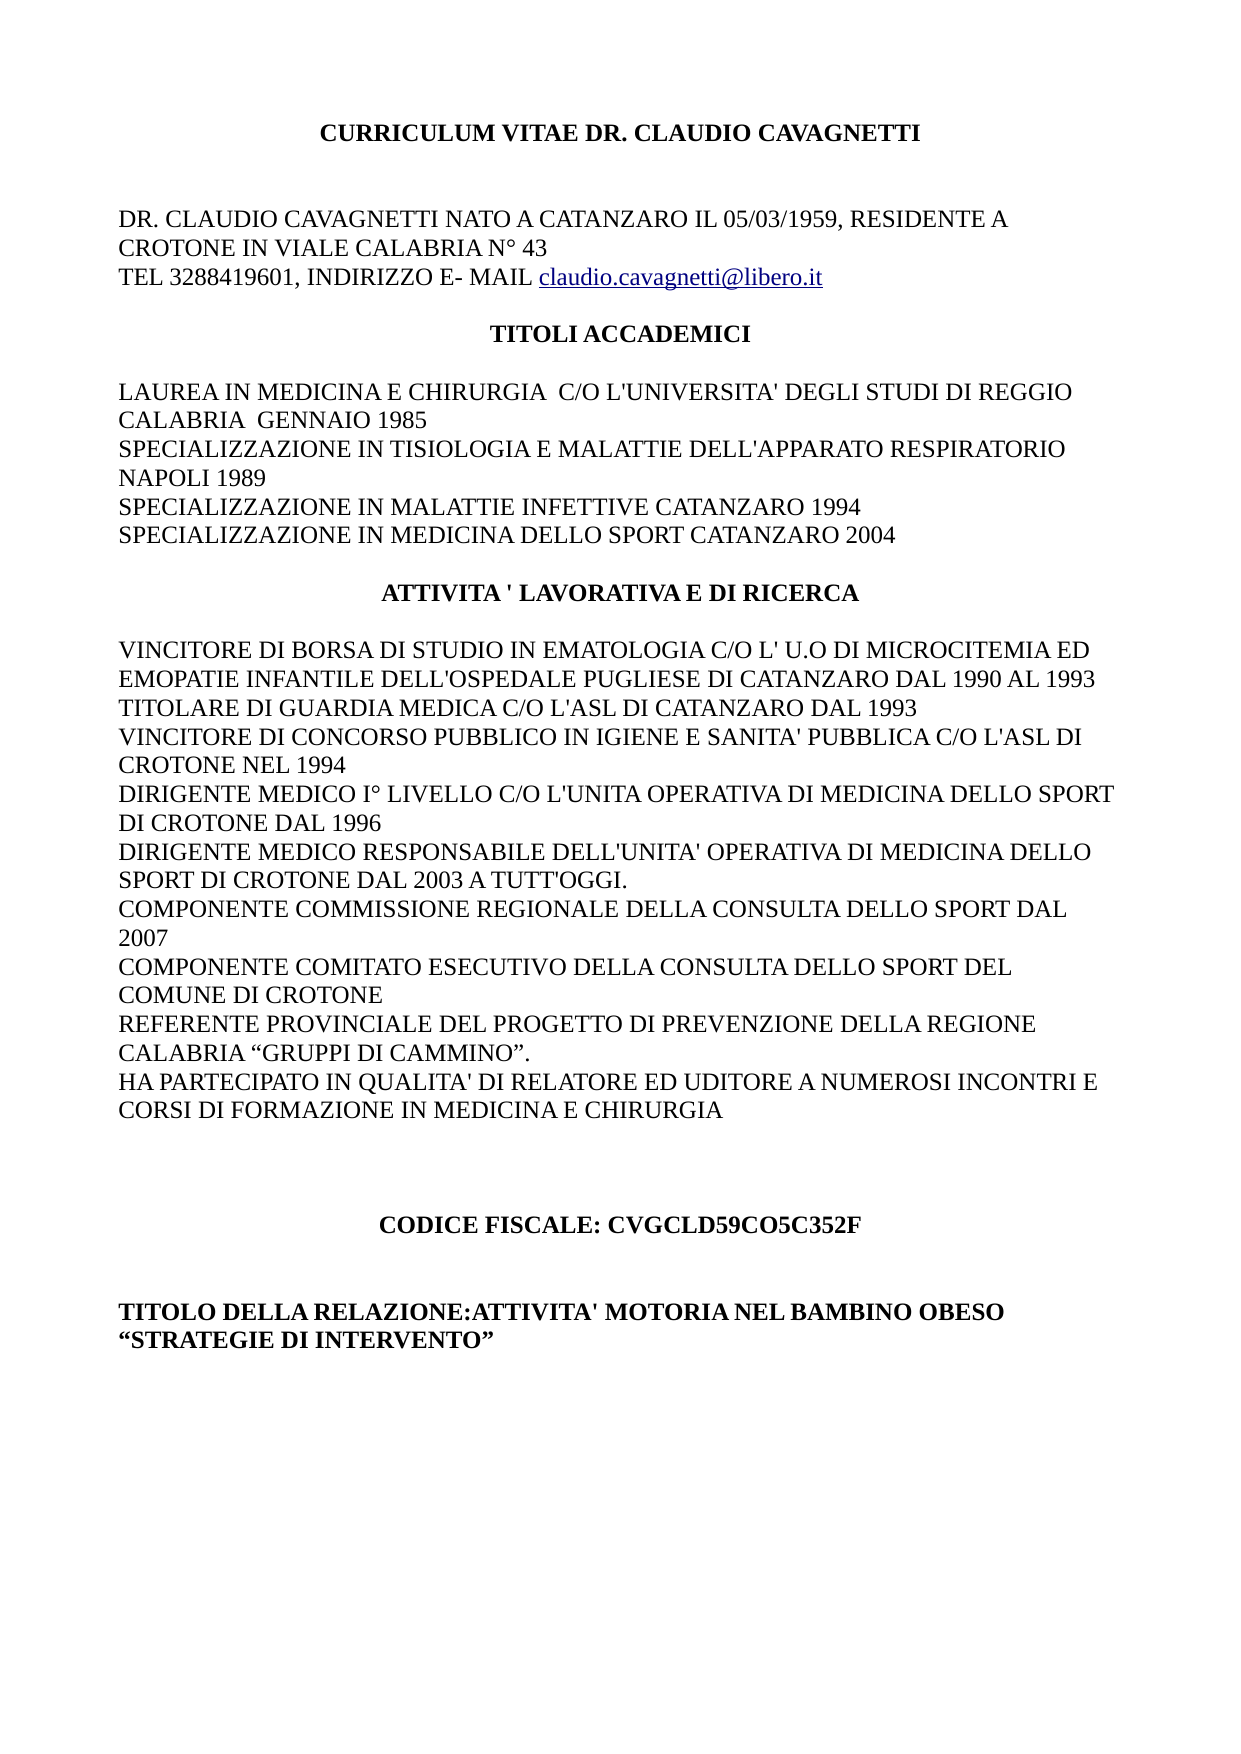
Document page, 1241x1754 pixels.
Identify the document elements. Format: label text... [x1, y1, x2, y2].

text NAPOLI 1989 [118, 463, 1122, 492]
text ATTIVITA ' LAVORATIVA E DI RICERCA [118, 578, 1122, 607]
text TITOLI ACCADEMICI [118, 319, 1122, 348]
text SPECIALIZZAZIONE IN MEDICINA DELLO SPORT CATANZARO 2004 [118, 521, 1122, 549]
text COMPONENTE COMMISSIONE REGIONALE DELLA CONSULTA DELLO SPORT DAL 2007 [118, 894, 1122, 952]
text TEL 3288419601, INDIRIZZO E- MAIL claudio.cavagnetti@libero.it [118, 262, 1122, 291]
text SPECIALIZZAZIONE IN MALATTIE INFETTIVE CATANZARO 1994 [118, 492, 1122, 521]
text DR. CLAUDIO CAVAGNETTI NATO A CATANZARO IL 05/03/1959, RESIDENTE A CROTONE IN VIALE CALABRIA N° 43 [118, 204, 1122, 262]
text DIRIGENTE MEDICO RESPONSABILE DELL'UNITA' OPERATIVA DI MEDICINA DELLO SPORT DI CROTONE DAL 2003 A TUTT'OGGI. [118, 837, 1122, 894]
text TITOLO DELLA RELAZIONE:ATTIVITA' MOTORIA NEL BAMBINO OBESO “STRATEGIE DI INTERVENTO” [118, 1297, 1122, 1354]
text DIRIGENTE MEDICO I° LIVELLO C/O L'UNITA OPERATIVA DI MEDICINA DELLO SPORT DI CROTONE DAL 1996 [118, 779, 1122, 837]
text VINCITORE DI BORSA DI STUDIO IN EMATOLOGIA C/O L' U.O DI MICROCITEMIA ED EMOPATIE INFANTILE DELL'OSPEDALE PUGLIESE DI CATANZARO DAL 1990 AL 1993 [118, 636, 1122, 693]
text REFERENTE PROVINCIALE DEL PROGETTO DI PREVENZIONE DELLA REGIONE CALABRIA “GRUPPI DI CAMMINO”. [118, 1009, 1122, 1067]
text VINCITORE DI CONCORSO PUBBLICO IN IGIENE E SANITA' PUBBLICA C/O L'ASL DI CROTONE NEL 1994 [118, 722, 1122, 779]
text LAUREA IN MEDICINA E CHIRURGIA C/O L'UNIVERSITA' DEGLI STUDI DI REGGIO CALABRIA GENNAIO 1985 [118, 377, 1122, 434]
text COMPONENTE COMITATO ESECUTIVO DELLA CONSULTA DELLO SPORT DEL COMUNE DI CROTONE [118, 952, 1122, 1009]
text CURRICULUM VITAE DR. CLAUDIO CAVAGNETTI [118, 118, 1122, 147]
text HA PARTECIPATO IN QUALITA' DI RELATORE ED UDITORE A NUMEROSI INCONTRI E CORSI DI FORMAZIONE IN MEDICINA E CHIRURGIA [118, 1067, 1122, 1124]
text SPECIALIZZAZIONE IN TISIOLOGIA E MALATTIE DELL'APPARATO RESPIRATORIO [118, 434, 1122, 463]
text TITOLARE DI GUARDIA MEDICA C/O L'ASL DI CATANZARO DAL 1993 [118, 693, 1122, 722]
text CODICE FISCALE: CVGCLD59CO5C352F [118, 1211, 1122, 1239]
